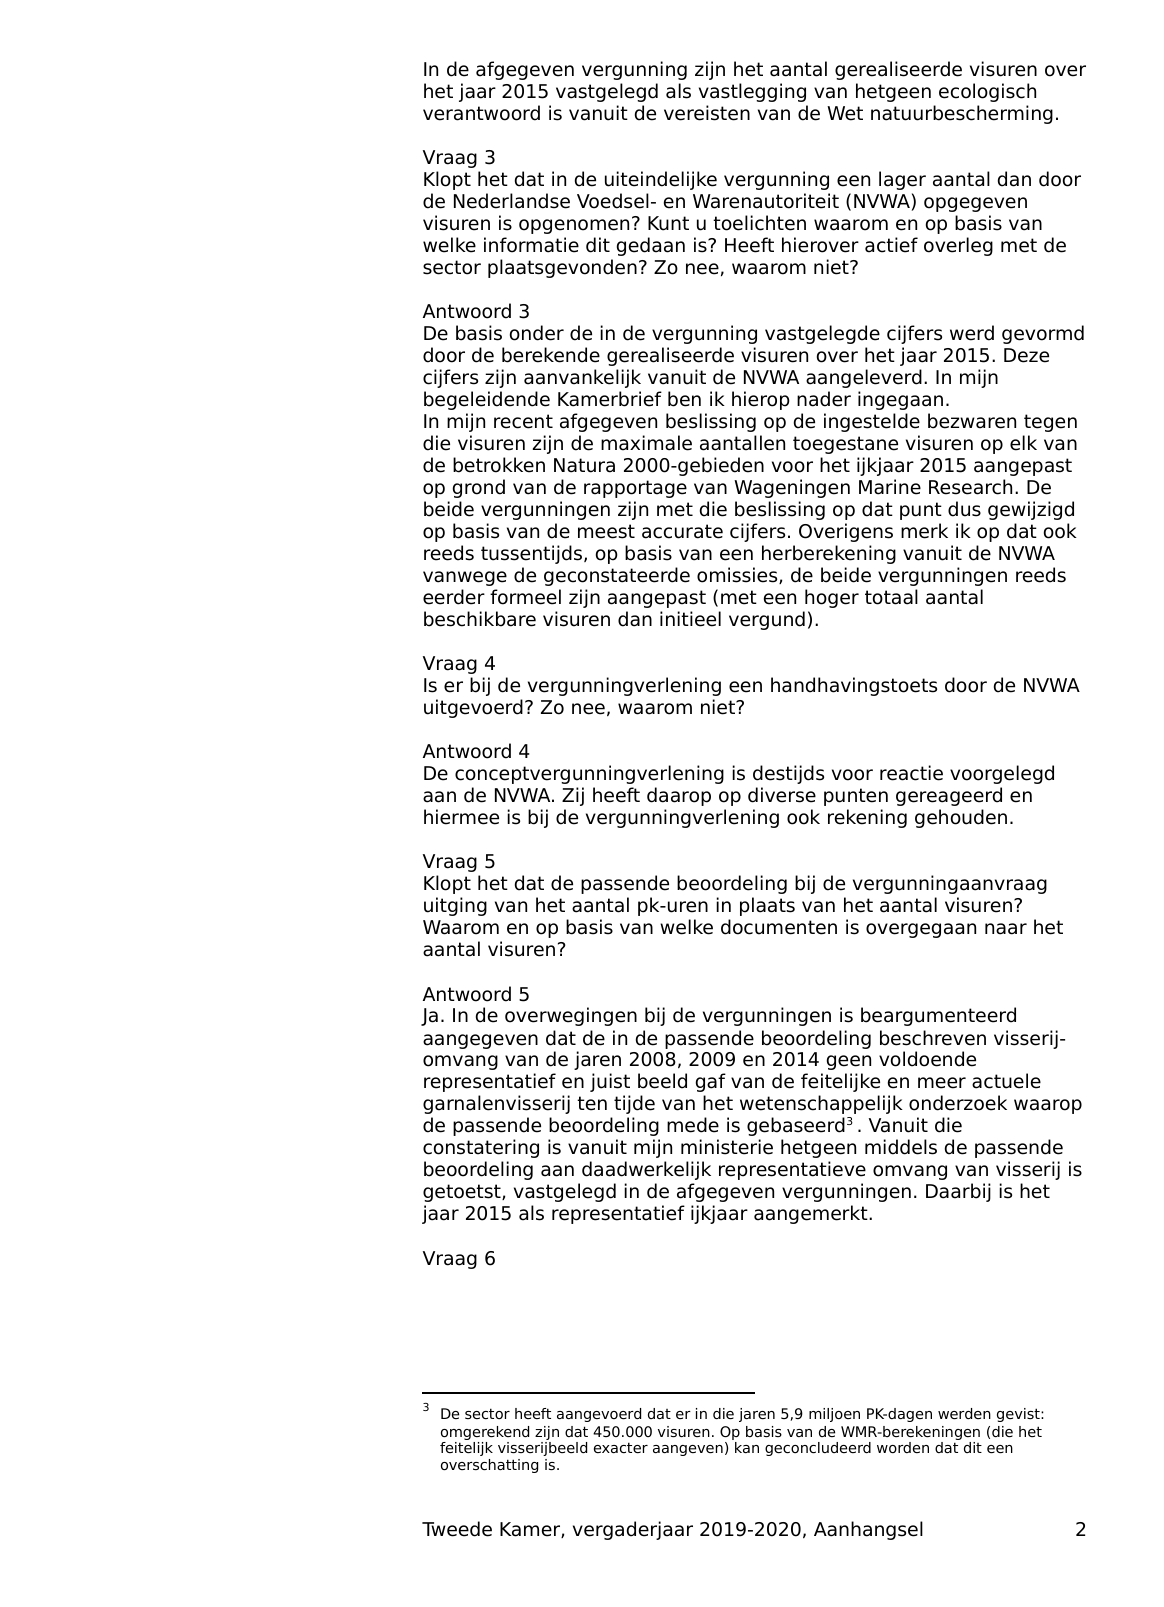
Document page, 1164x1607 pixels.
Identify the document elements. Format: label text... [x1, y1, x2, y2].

text In de afgegeven vergunning zijn het aantal gerealiseerde visuren over het jaar 2015 vastgelegd als vastlegging van hetgeen ecologisch verantwoord is vanuit de vereisten van de Wet natuurbescherming. [422, 59, 1087, 125]
text De sector heeft aangevoerd dat er in die jaren 5,9 miljoen PK-dagen werden gevist: omgerekend zijn dat 450.000 visuren. Op basis van de WMR-berekeningen (die het feitelijk visserijbeeld exacter aangeven) kan geconcludeerd worden dat dit een overschatting is. [422, 1402, 1087, 1474]
text Klopt het dat in de uiteindelijke vergunning een lager aantal dan door de Nederlandse Voedsel- en Warenautoriteit (NVWA) opgegeven visuren is opgenomen? Kunt u toelichten waarom en op basis van welke informatie dit gedaan is? Heeft hierover actief overleg met de sector plaatsgevonden? Zo nee, waarom niet? [422, 169, 1087, 279]
text Klopt het dat de passende beoordeling bij de vergunningaanvraag uitging van het aantal pk-uren in plaats van het aantal visuren? Waarom en op basis van welke documenten is overgegaan naar het aantal visuren? [422, 873, 1087, 961]
text Ja. In de overwegingen bij de vergunningen is beargumenteerd aangegeven dat de in de passende beoordeling beschreven visserij-omvang van de jaren 2008, 2009 en 2014 geen voldoende representatief en juist beeld gaf van de feitelijke en meer actuele garnalenvisserij ten tijde van het wetenschappelijk onderzoek waarop de passende beoordeling mede is gebaseerd. Vanuit die constatering is vanuit mijn ministerie hetgeen middels de passende beoordeling aan daadwerkelijk representatieve omvang van visserij is getoetst, vastgelegd in de afgegeven vergunningen. Daarbij is het jaar 2015 als representatief ijkjaar aangemerkt. [422, 1005, 1087, 1225]
text Vraag 3 [422, 147, 1087, 169]
text Antwoord 4 [422, 741, 1087, 763]
text De conceptvergunningverlening is destijds voor reactie voorgelegd aan de NVWA. Zij heeft daarop op diverse punten gereageerd en hiermee is bij de vergunningverlening ook rekening gehouden. [422, 763, 1087, 829]
text Vraag 5 [422, 851, 1087, 873]
text In mijn recent afgegeven beslissing op de ingestelde bezwaren tegen die visuren zijn de maximale aantallen toegestane visuren op elk van de betrokken Natura 2000-gebieden voor het ijkjaar 2015 aangepast op grond van de rapportage van Wageningen Marine Research. De beide vergunningen zijn met die beslissing op dat punt dus gewijzigd op basis van de meest accurate cijfers. Overigens merk ik op dat ook reeds tussentijds, op basis van een herberekening vanuit de NVWA vanwege de geconstateerde omissies, de beide vergunningen reeds eerder formeel zijn aangepast (met een hoger totaal aantal beschikbare visuren dan initieel vergund). [422, 411, 1087, 631]
text Antwoord 3 [422, 301, 1087, 323]
text Vraag 6 [422, 1247, 1087, 1269]
text Antwoord 5 [422, 983, 1087, 1005]
text Vraag 4 [422, 653, 1087, 675]
text Is er bij de vergunningverlening een handhavingstoets door de NVWA uitgevoerd? Zo nee, waarom niet? [422, 675, 1087, 719]
text De basis onder de in de vergunning vastgelegde cijfers werd gevormd door de berekende gerealiseerde visuren over het jaar 2015. Deze cijfers zijn aanvankelijk vanuit de NVWA aangeleverd. In mijn begeleidende Kamerbrief ben ik hierop nader ingegaan. [422, 323, 1087, 411]
